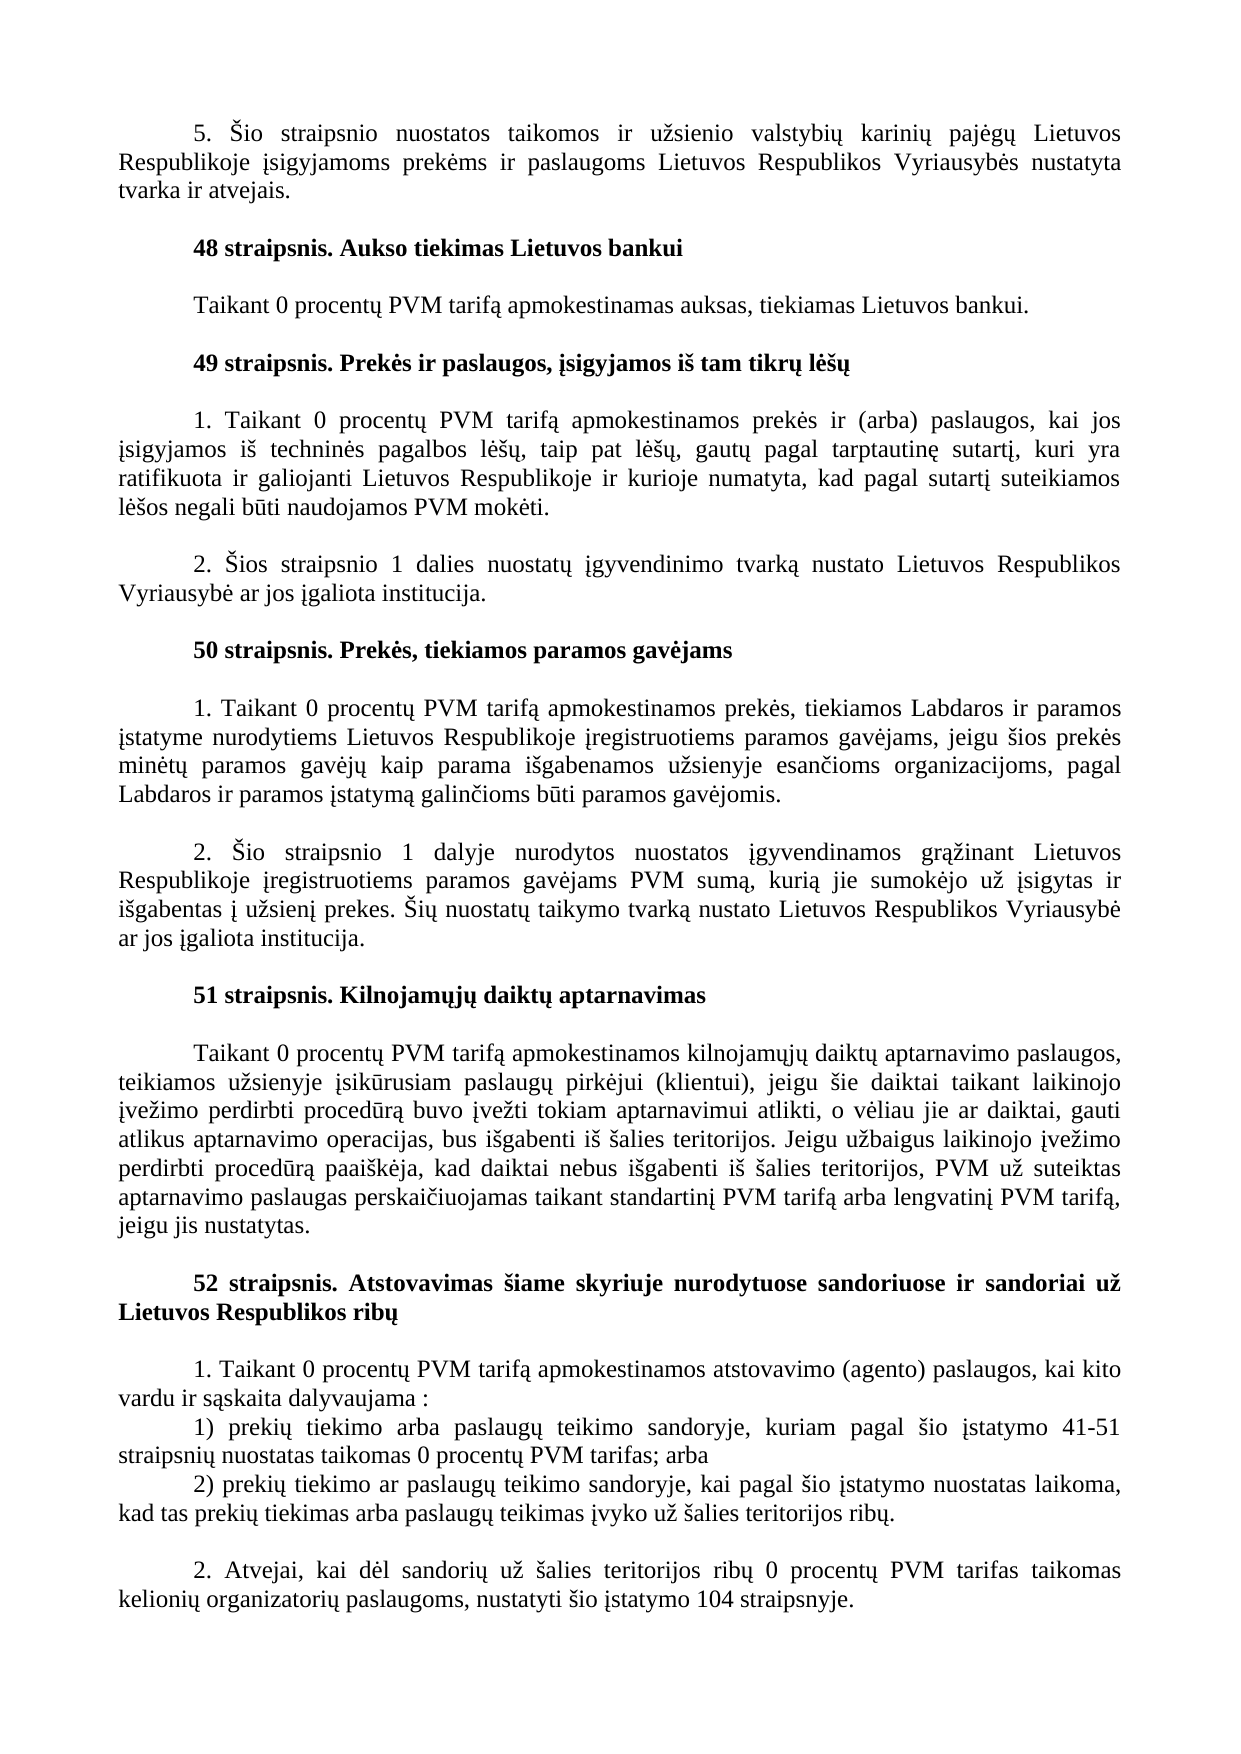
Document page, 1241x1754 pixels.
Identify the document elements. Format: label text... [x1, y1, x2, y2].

text 2. Atvejai, kai dėl sandorių už šalies teritorijos ribų 0 procentų PVM tarifas taikomas kelionių organizatorių paslaugoms, nustatyti šio įstatymo 104 straipsnyje. [118, 1556, 1122, 1613]
text 50 straipsnis. Prekės, tiekiamos paramos gavėjams [118, 636, 1122, 664]
text 2) prekių tiekimo ar paslaugų teikimo sandoryje, kai pagal šio įstatymo nuostatas laikoma, kad tas prekių tiekimas arba paslaugų teikimas įvyko už šalies teritorijos ribų. [118, 1469, 1122, 1527]
text 1. Taikant 0 procentų PVM tarifą apmokestinamos prekės, tiekiamos Labdaros ir paramos įstatyme nurodytiems Lietuvos Respublikoje įregistruotiems paramos gavėjams, jeigu šios prekės minėtų paramos gavėjų kaip parama išgabenamos užsienyje esančioms organizacijoms, pagal Labdaros ir paramos įstatymą galinčioms būti paramos gavėjomis. [118, 693, 1122, 808]
text 48 straipsnis. Aukso tiekimas Lietuvos bankui [118, 233, 1122, 262]
text 1. Taikant 0 procentų PVM tarifą apmokestinamos prekės ir (arba) paslaugos, kai jos įsigyjamos iš techninės pagalbos lėšų, taip pat lėšų, gautų pagal tarptautinę sutartį, kuri yra ratifikuota ir galiojanti Lietuvos Respublikoje ir kurioje numatyta, kad pagal sutartį suteikiamos lėšos negali būti naudojamos PVM mokėti. [118, 406, 1122, 521]
text 1) prekių tiekimo arba paslaugų teikimo sandoryje, kuriam pagal šio įstatymo 41-51 straipsnių nuostatas taikomas 0 procentų PVM tarifas; arba [118, 1412, 1122, 1469]
text Taikant 0 procentų PVM tarifą apmokestinamos kilnojamųjų daiktų aptarnavimo paslaugos, teikiamos užsienyje įsikūrusiam paslaugų pirkėjui (klientui), jeigu šie daiktai taikant laikinojo įvežimo perdirbti procedūrą buvo įvežti tokiam aptarnavimui atlikti, o vėliau jie ar daiktai, gauti atlikus aptarnavimo operacijas, bus išgabenti iš šalies teritorijos. Jeigu užbaigus laikinojo įvežimo perdirbti procedūrą paaiškėja, kad daiktai nebus išgabenti iš šalies teritorijos, PVM už suteiktas aptarnavimo paslaugas perskaičiuojamas taikant standartinį PVM tarifą arba lengvatinį PVM tarifą, jeigu jis nustatytas. [118, 1038, 1122, 1239]
text 2. Šios straipsnio 1 dalies nuostatų įgyvendinimo tvarką nustato Lietuvos Respublikos Vyriausybė ar jos įgaliota institucija. [118, 549, 1122, 607]
text 49 straipsnis. Prekės ir paslaugos, įsigyjamos iš tam tikrų lėšų [118, 348, 1122, 377]
text 1. Taikant 0 procentų PVM tarifą apmokestinamos atstovavimo (agento) paslaugos, kai kito vardu ir sąskaita dalyvaujama : [118, 1354, 1122, 1412]
text 51 straipsnis. Kilnojamųjų daiktų aptarnavimas [118, 981, 1122, 1009]
text 2. Šio straipsnio 1 dalyje nurodytos nuostatos įgyvendinamos grąžinant Lietuvos Respublikoje įregistruotiems paramos gavėjams PVM sumą, kurią jie sumokėjo už įsigytas ir išgabentas į užsienį prekes. Šių nuostatų taikymo tvarką nustato Lietuvos Respublikos Vyriausybė ar jos įgaliota institucija. [118, 837, 1122, 952]
text 52 straipsnis. Atstovavimas šiame skyriuje nurodytuose sandoriuose ir sandoriai už Lietuvos Respublikos ribų [118, 1268, 1122, 1326]
text Taikant 0 procentų PVM tarifą apmokestinamas auksas, tiekiamas Lietuvos bankui. [118, 291, 1122, 319]
text 5. Šio straipsnio nuostatos taikomos ir užsienio valstybių karinių pajėgų Lietuvos Respublikoje įsigyjamoms prekėms ir paslaugoms Lietuvos Respublikos Vyriausybės nustatyta tvarka ir atvejais. [118, 118, 1122, 204]
